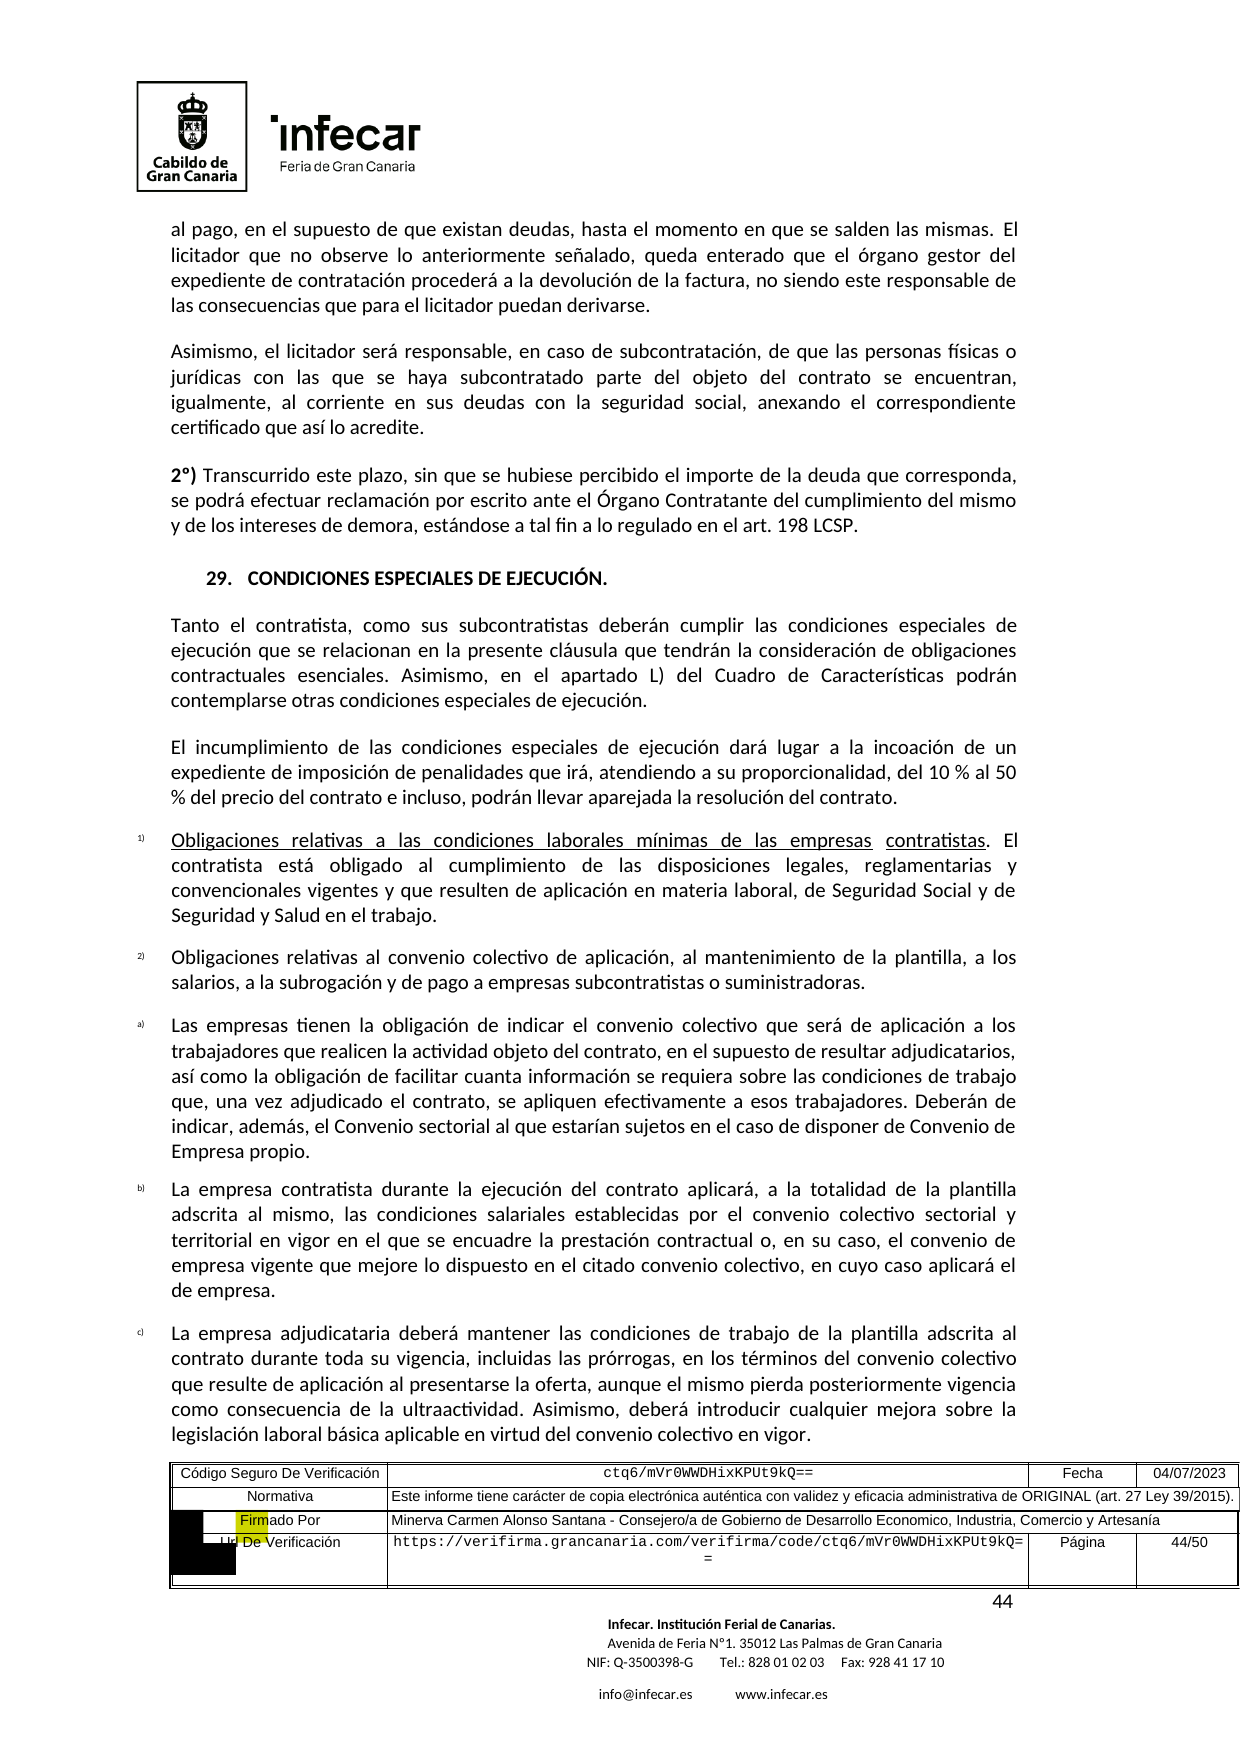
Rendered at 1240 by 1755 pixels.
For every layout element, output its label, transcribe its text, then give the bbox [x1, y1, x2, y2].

list Obligaciones relativas a las condiciones laborales mínimas de las empresas contratistas. El contratista está obligado al cumplimiento de las disposiciones legales, reglamentarias y convencionales vigentes y que resulten de aplicación en materia laboral, de Seguridad Social y de Seguridad y Salud en el trabajo. [137, 827, 1018, 928]
list Obligaciones relativas al convenio colectivo de aplicación, al mantenimiento de la plantilla, a los salarios, a la subrogación y de pago a empresas subcontratistas o suministradoras. [137, 944, 1018, 995]
list La empresa adjudicataria deberá mantener las condiciones de trabajo de la plantilla adscrita al contrato durante toda su vigencia, incluidas las prórrogas, en los términos del convenio colectivo que resulte de aplicación al presentarse la oferta, aunque el mismo pierda posteriormente vigencia como consecuencia de la ultraactividad. Asimismo, deberá introducir cualquier mejora sobre la legislación laboral básica aplicable en virtud del convenio colectivo en vigor. [137, 1321, 1018, 1447]
list La empresa contratista durante la ejecución del contrato aplicará, a la totalidad de la plantilla adscrita al mismo, las condiciones salariales establecidas por el convenio colectivo sectorial y territorial en vigor en el que se encuadre la prestación contractual o, en su caso, el convenio de empresa vigente que mejore lo dispuesto en el citado convenio colectivo, en cuyo caso aplicará el de empresa. [137, 1177, 1018, 1303]
text El incumplimiento de las condiciones especiales de ejecución dará lugar a la incoación de un expediente de imposición de penalidades que irá, atendiendo a su proporcionalidad, del 10 % al 50 % del precio del contrato e incluso, podrán llevar aparejada la resolución del contrato. [171, 734, 1018, 810]
text 2º) Transcurrido este plazo, sin que se hubiese percibido el importe de la deuda que corresponda, se podrá efectuar reclamación por escrito ante el Órgano Contratante del cumplimiento del mismo y de los intereses de demora, estándose a tal fin a lo regulado en el art. 198 LCSP. [171, 462, 1018, 537]
list Las empresas tienen la obligación de indicar el convenio colectivo que será de aplicación a los trabajadores que realicen la actividad objeto del contrato, en el supuesto de resultar adjudicatarios, así como la obligación de facilitar cuanta información se requiera sobre las condiciones de trabajo que, una vez adjudicado el contrato, se apliquen efectivamente a esos trabajadores. Deberán de indicar, además, el Convenio sectorial al que estarían sujetos en el caso de disponer de Convenio de Empresa propio. [137, 1013, 1018, 1164]
text al pago, en el supuesto de que existan deudas, hasta el momento en que se salden las mismas. El licitador que no observe lo anteriormente señalado, queda enterado que el órgano gestor del expediente de contratación procederá a la devolución de la factura, no siendo este responsable de las consecuencias que para el licitador puedan derivarse. [171, 217, 1018, 318]
text Asimismo, el licitador será responsable, en caso de subcontratación, de que las personas físicas o jurídicas con las que se haya subcontratado parte del objeto del contrato se encuentran, igualmente, al corriente en sus deudas con la seguridad social, anexando el correspondiente certificado que así lo acredite. [171, 339, 1018, 440]
text Tanto el contratista, como sus subcontratistas deberán cumplir las condiciones especiales de ejecución que se relacionan en la presente cláusula que tendrán la consideración de obligaciones contractuales esenciales. Asimismo, en el apartado L) del Cuadro de Características podrán contemplarse otras condiciones especiales de ejecución. [171, 612, 1018, 713]
text 29. CONDICIONES ESPECIALES DE EJECUCIÓN. [206, 565, 1019, 591]
